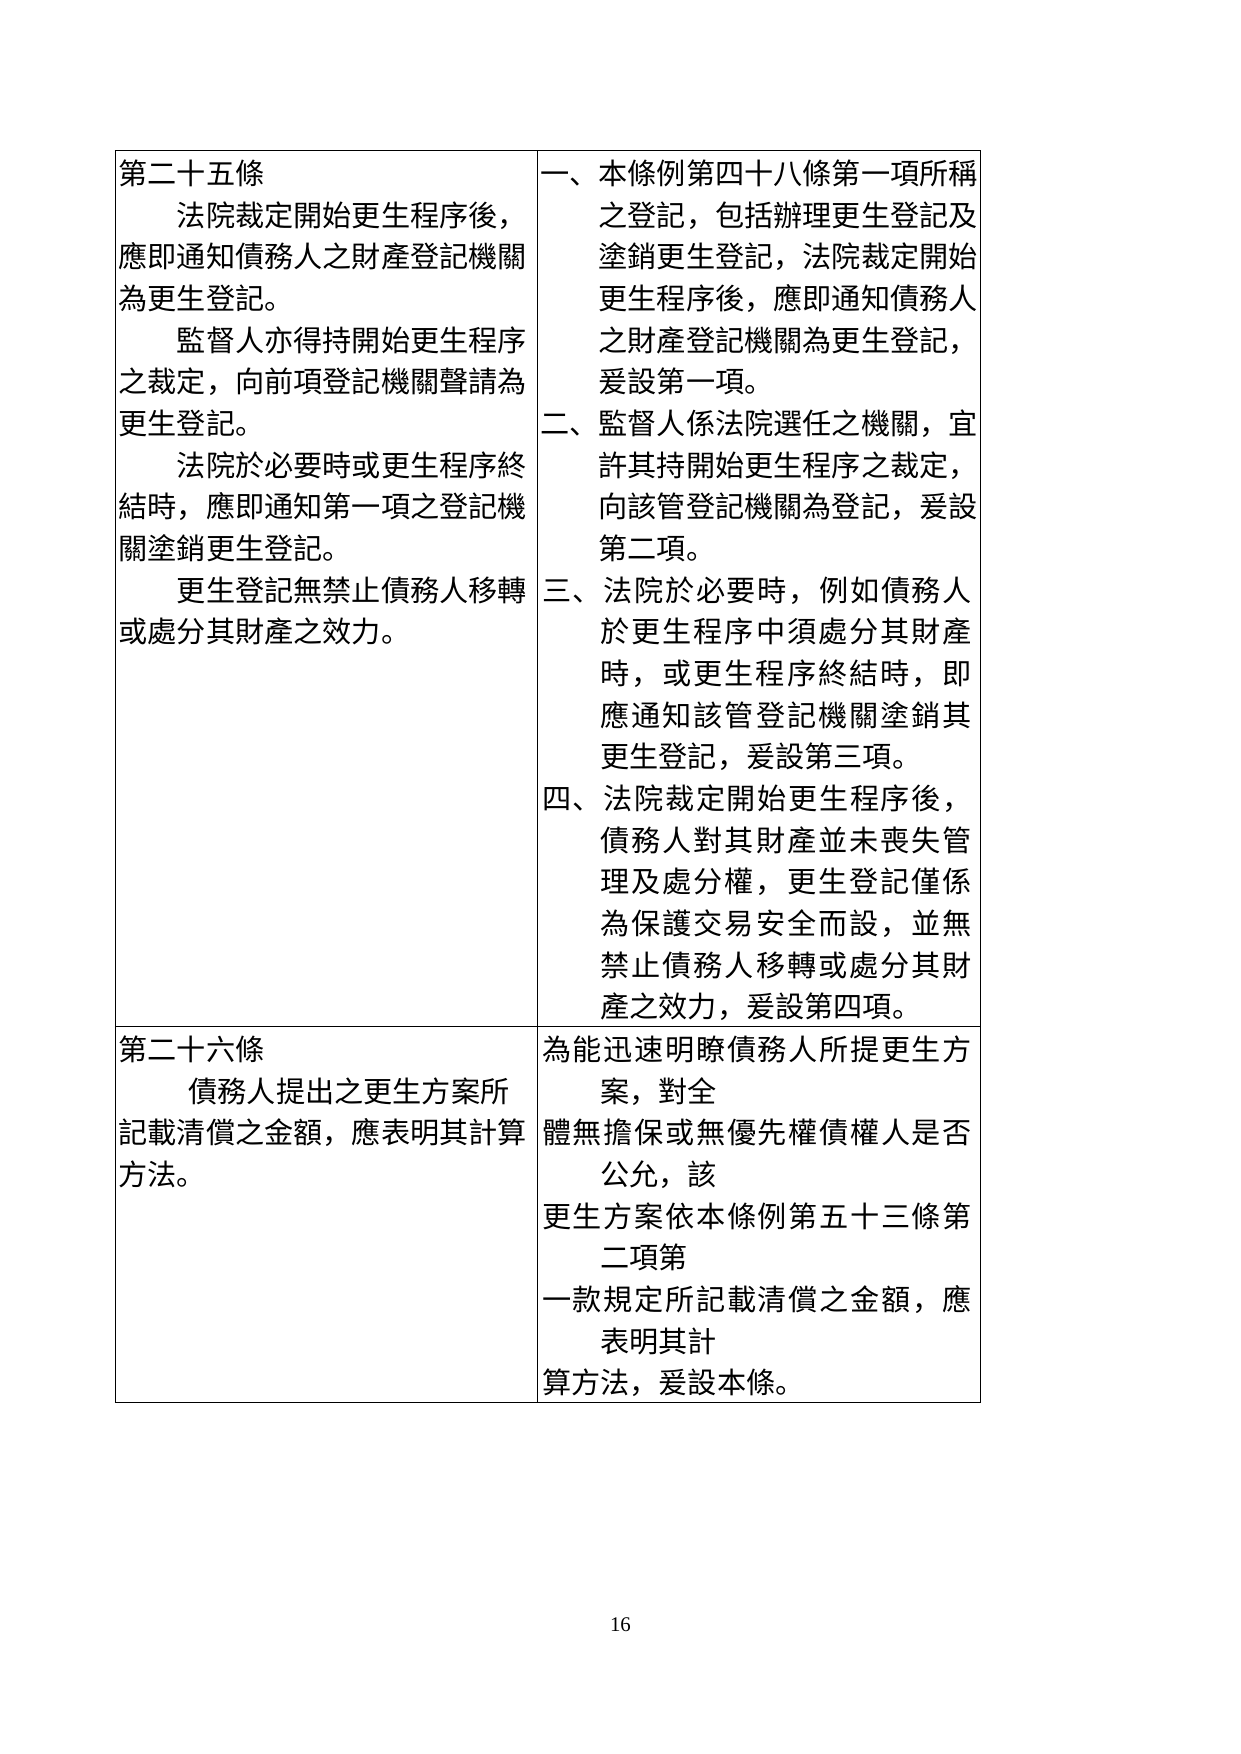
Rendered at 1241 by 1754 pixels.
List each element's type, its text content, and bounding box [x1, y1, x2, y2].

table_cell 第二十六條 債務人提出之更生方案所記載清償之金額，應表明其計算方法。 [116, 1027, 537, 1402]
table_cell 第二十五條 法院裁定開始更生程序後，應即通知債務人之財產登記機關為更生登記。 監督人亦得持開始更生程序之裁定，向前項登記機關聲請為更生登記。 法院於必要時或更生程序終結時，應即通知第一項之登記機關塗銷更生登記。 更生登記無禁止債務人移轉或處分其財產之效力。 [116, 151, 537, 1026]
table_cell 為能迅速明瞭債務人所提更生方案，對全 體無擔保或無優先權債權人是否公允，該 更生方案依本條例第五十三條第二項第 一款規定所記載清償之金額，應表明其計 算方法，爰設本條。 [538, 1027, 980, 1402]
table_cell 一、本條例第四十八條第一項所稱之登記，包括辦理更生登記及塗銷更生登記，法院裁定開始更生程序後，應即通知債務人之財產登記機關為更生登記，爰設第一項。 二、監督人係法院選任之機關，宜許其持開始更生程序之裁定，向該管登記機關為登記，爰設第二項。 三、法院於必要時，例如債務人於更生程序中須處分其財產時，或更生程序終結時，即應通知該管登記機關塗銷其更生登記，爰設第三項。 四、法院裁定開始更生程序後，債務人對其財產並未喪失管理及處分權，更生登記僅係為保護交易安全而設，並無禁止債務人移轉或處分其財產之效力，爰設第四項。 [538, 151, 980, 1026]
